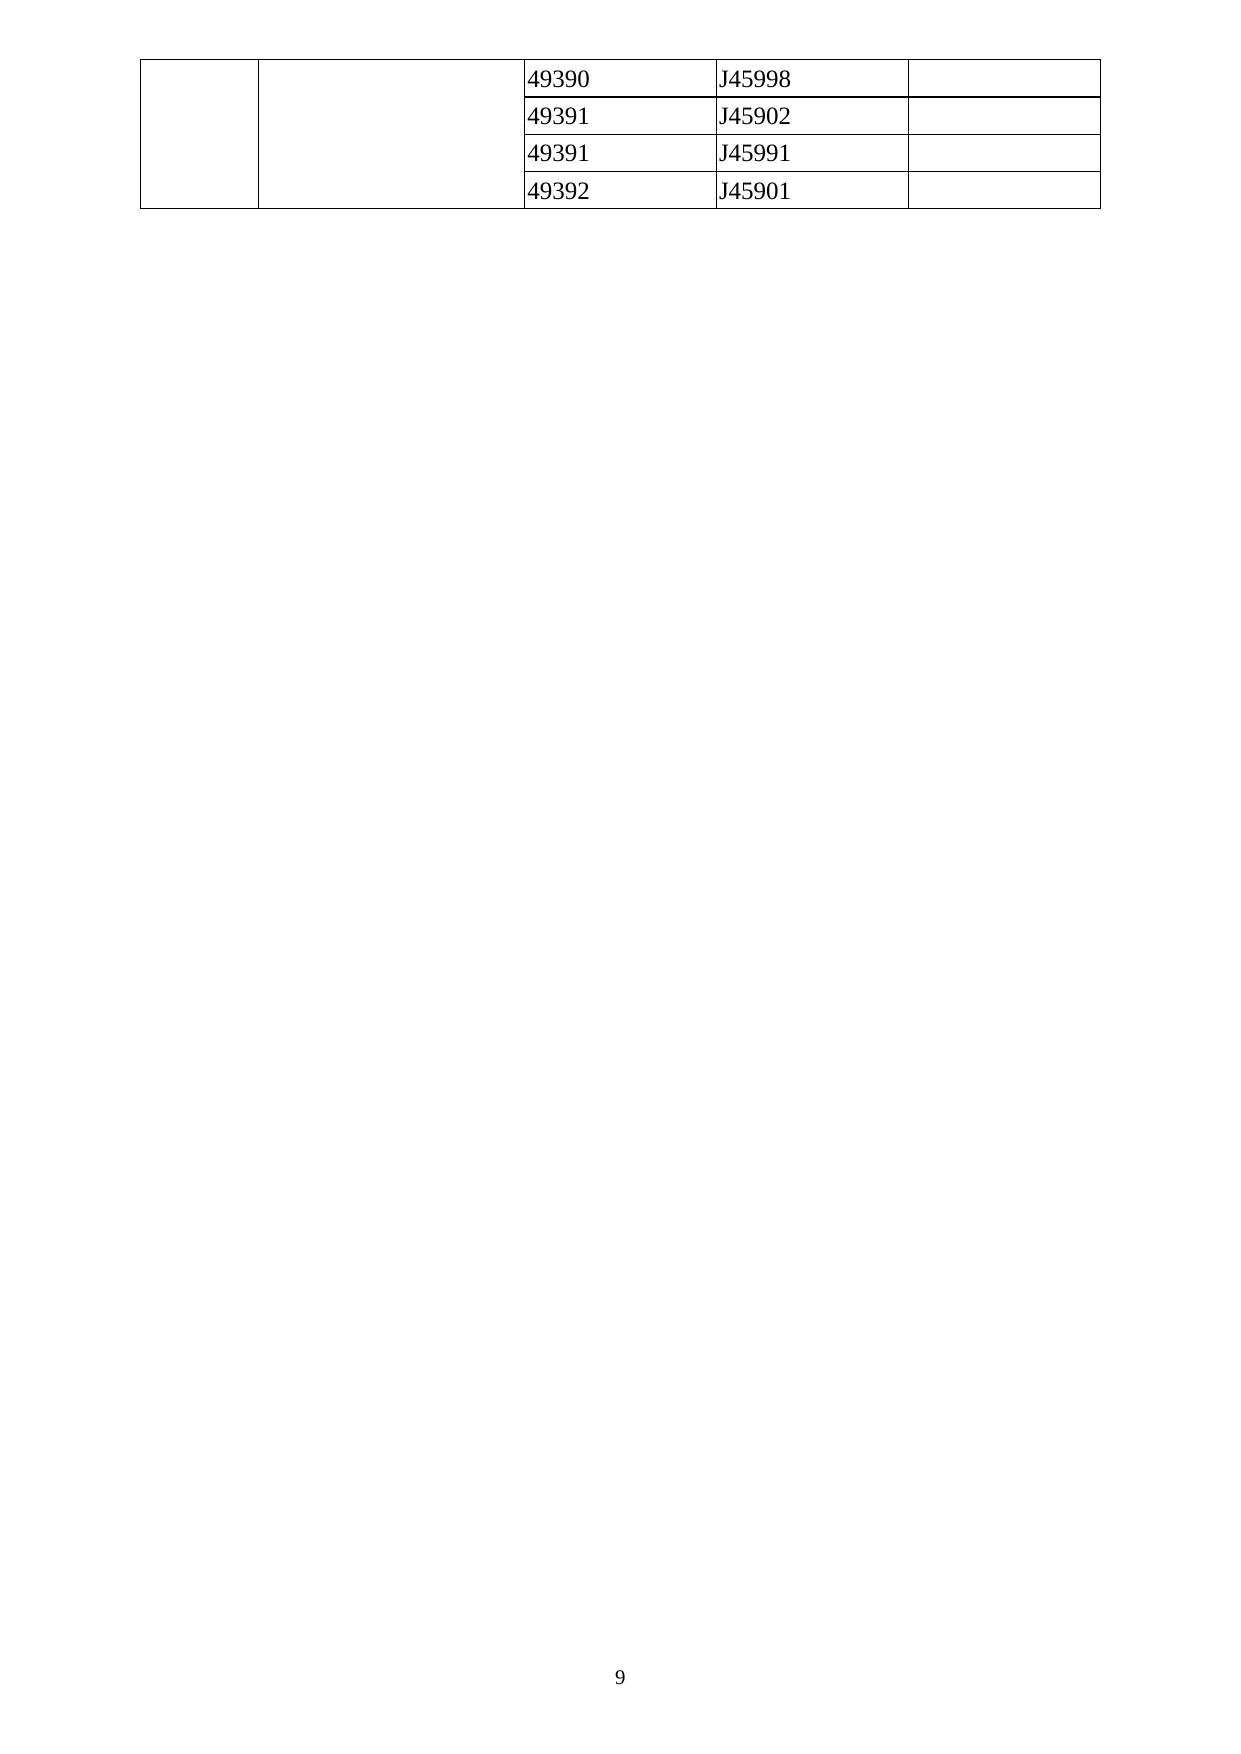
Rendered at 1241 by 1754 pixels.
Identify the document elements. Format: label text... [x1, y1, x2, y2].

table_cell 49391 [525, 135, 716, 171]
table_cell J45901 [717, 172, 908, 208]
table_cell 49391 [525, 98, 716, 134]
table_cell [259, 60, 524, 208]
table_cell [141, 60, 258, 208]
table_cell 49390 [525, 60, 716, 96]
table_cell [909, 98, 1100, 134]
table_cell 49392 [525, 172, 716, 208]
table_cell J45991 [717, 135, 908, 171]
table_cell J45902 [717, 98, 908, 134]
table_cell [909, 172, 1100, 208]
table_cell [909, 60, 1100, 96]
table_cell J45998 [717, 60, 908, 96]
table_cell [909, 135, 1100, 171]
